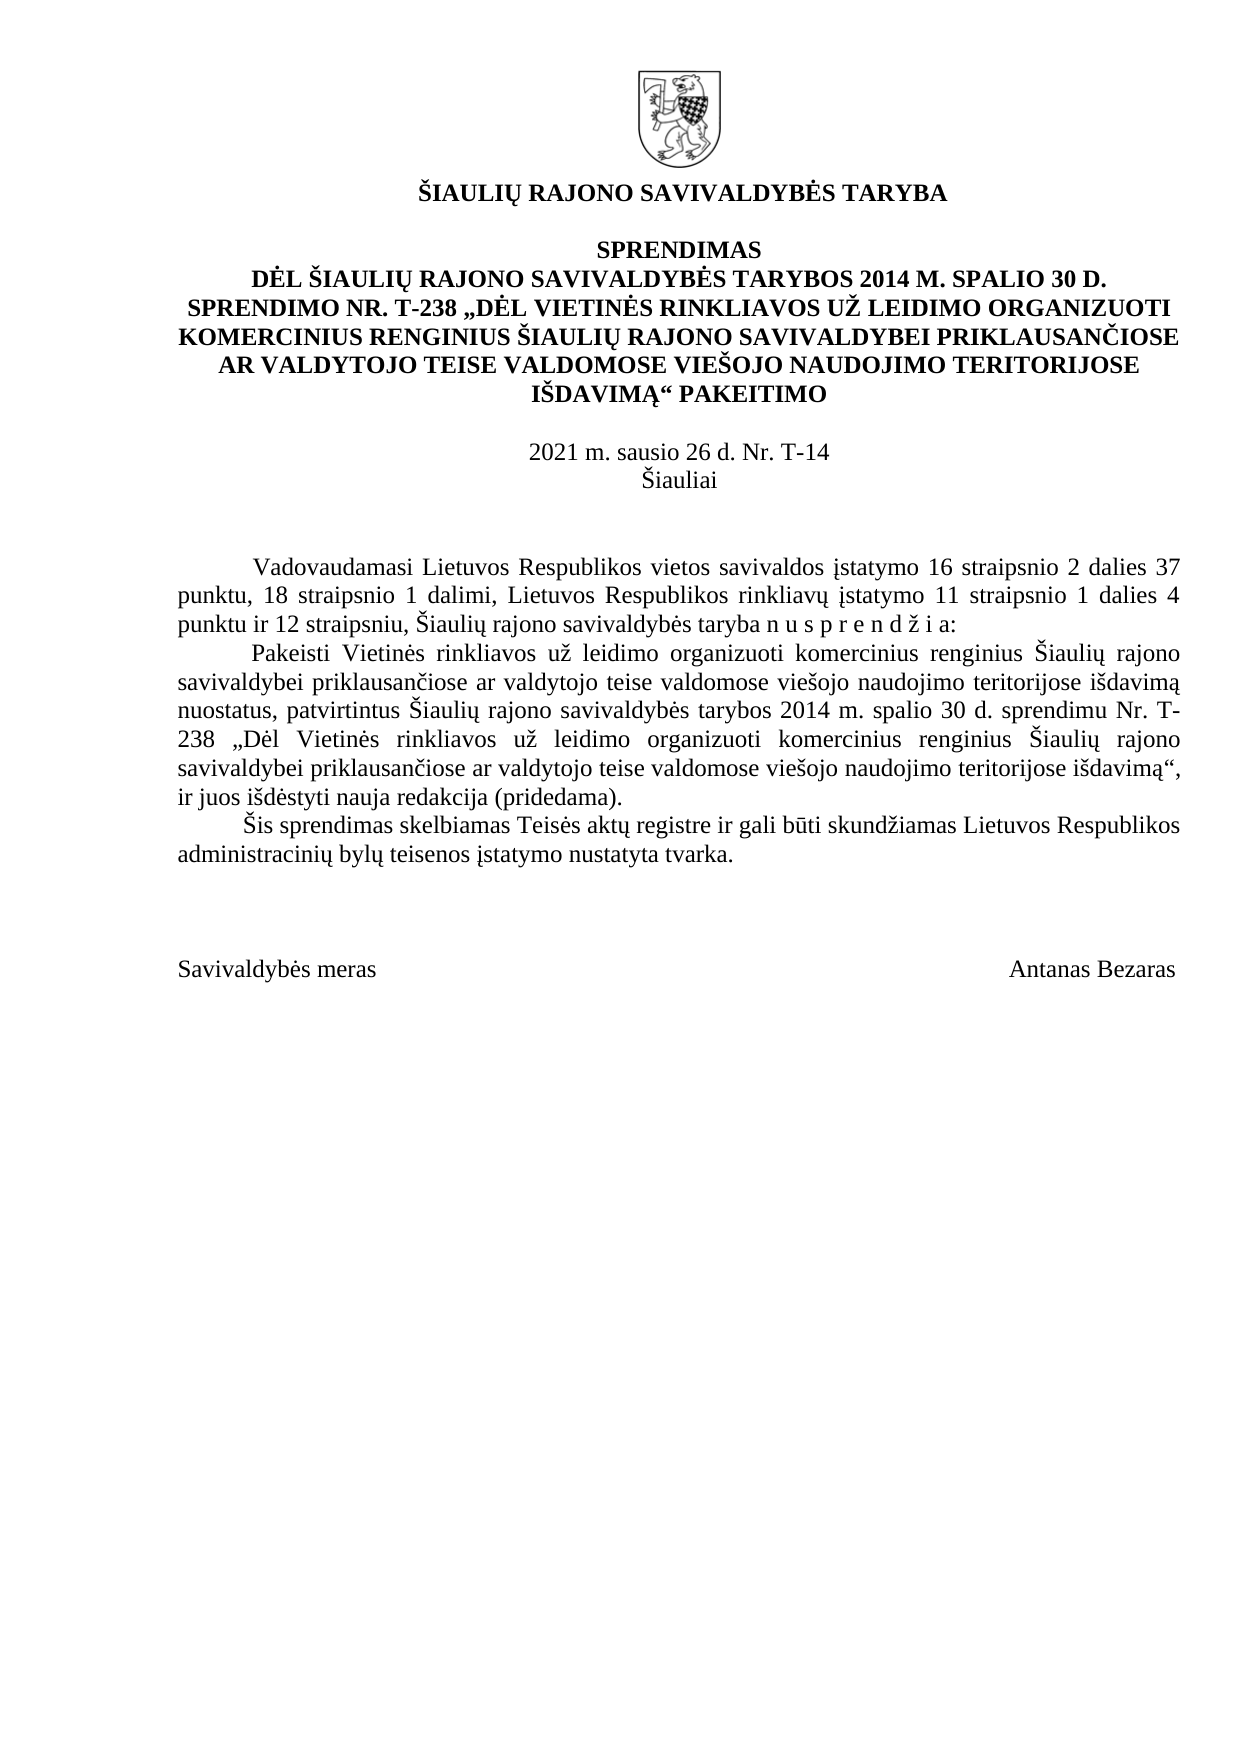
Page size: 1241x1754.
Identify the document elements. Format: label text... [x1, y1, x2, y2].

text 2021 m. sausio 26 d. Nr. T-14 [177, 437, 1181, 466]
text ŠIAULIŲ RAJONO SAVIVALDYBĖS TARYBA [177, 178, 1181, 207]
text Vadovaudamasi Lietuvos Respublikos vietos savivaldos įstatymo 16 straipsnio 2 dalies 37 punktu, 18 straipsnio 1 dalimi, Lietuvos Respublikos rinkliavų įstatymo 11 straipsnio 1 dalies 4 punktu ir 12 straipsniu, Šiaulių rajono savivaldybės taryba n u s p r e n d ž i a: [177, 552, 1181, 638]
text SPRENDIMAS [177, 236, 1181, 264]
text Savivaldybės meras Antanas Bezaras [177, 954, 1181, 983]
text Šis sprendimas skelbiamas Teisės aktų registre ir gali būti skundžiamas Lietuvos Respublikos administracinių bylų teisenos įstatymo nustatyta tvarka. [177, 811, 1181, 868]
text Šiauliai [177, 466, 1181, 494]
text DĖL ŠIAULIŲ RAJONO SAVIVALDYBĖS TARYBOS 2014 M. SPALIO 30 D. SPRENDIMO NR. T-238 „DĖL VIETINĖS RINKLIAVOS UŽ LEIDIMO ORGANIZUOTI KOMERCINIUS RENGINIUS ŠIAULIŲ RAJONO SAVIVALDYBEI PRIKLAUSANČIOSE AR VALDYTOJO TEISE VALDOMOSE VIEŠOJO NAUDOJIMO TERITORIJOSE IŠDAVIMĄ“ PAKEITIMO [177, 264, 1181, 408]
text Pakeisti Vietinės rinkliavos už leidimo organizuoti komercinius renginius Šiaulių rajono savivaldybei priklausančiose ar valdytojo teise valdomose viešojo naudojimo teritorijose išdavimą nuostatus, patvirtintus Šiaulių rajono savivaldybės tarybos 2014 m. spalio 30 d. sprendimu Nr. T-238 „Dėl Vietinės rinkliavos už leidimo organizuoti komercinius renginius Šiaulių rajono savivaldybei priklausančiose ar valdytojo teise valdomose viešojo naudojimo teritorijose išdavimą“, ir juos išdėstyti nauja redakcija (pridedama). [177, 638, 1181, 811]
